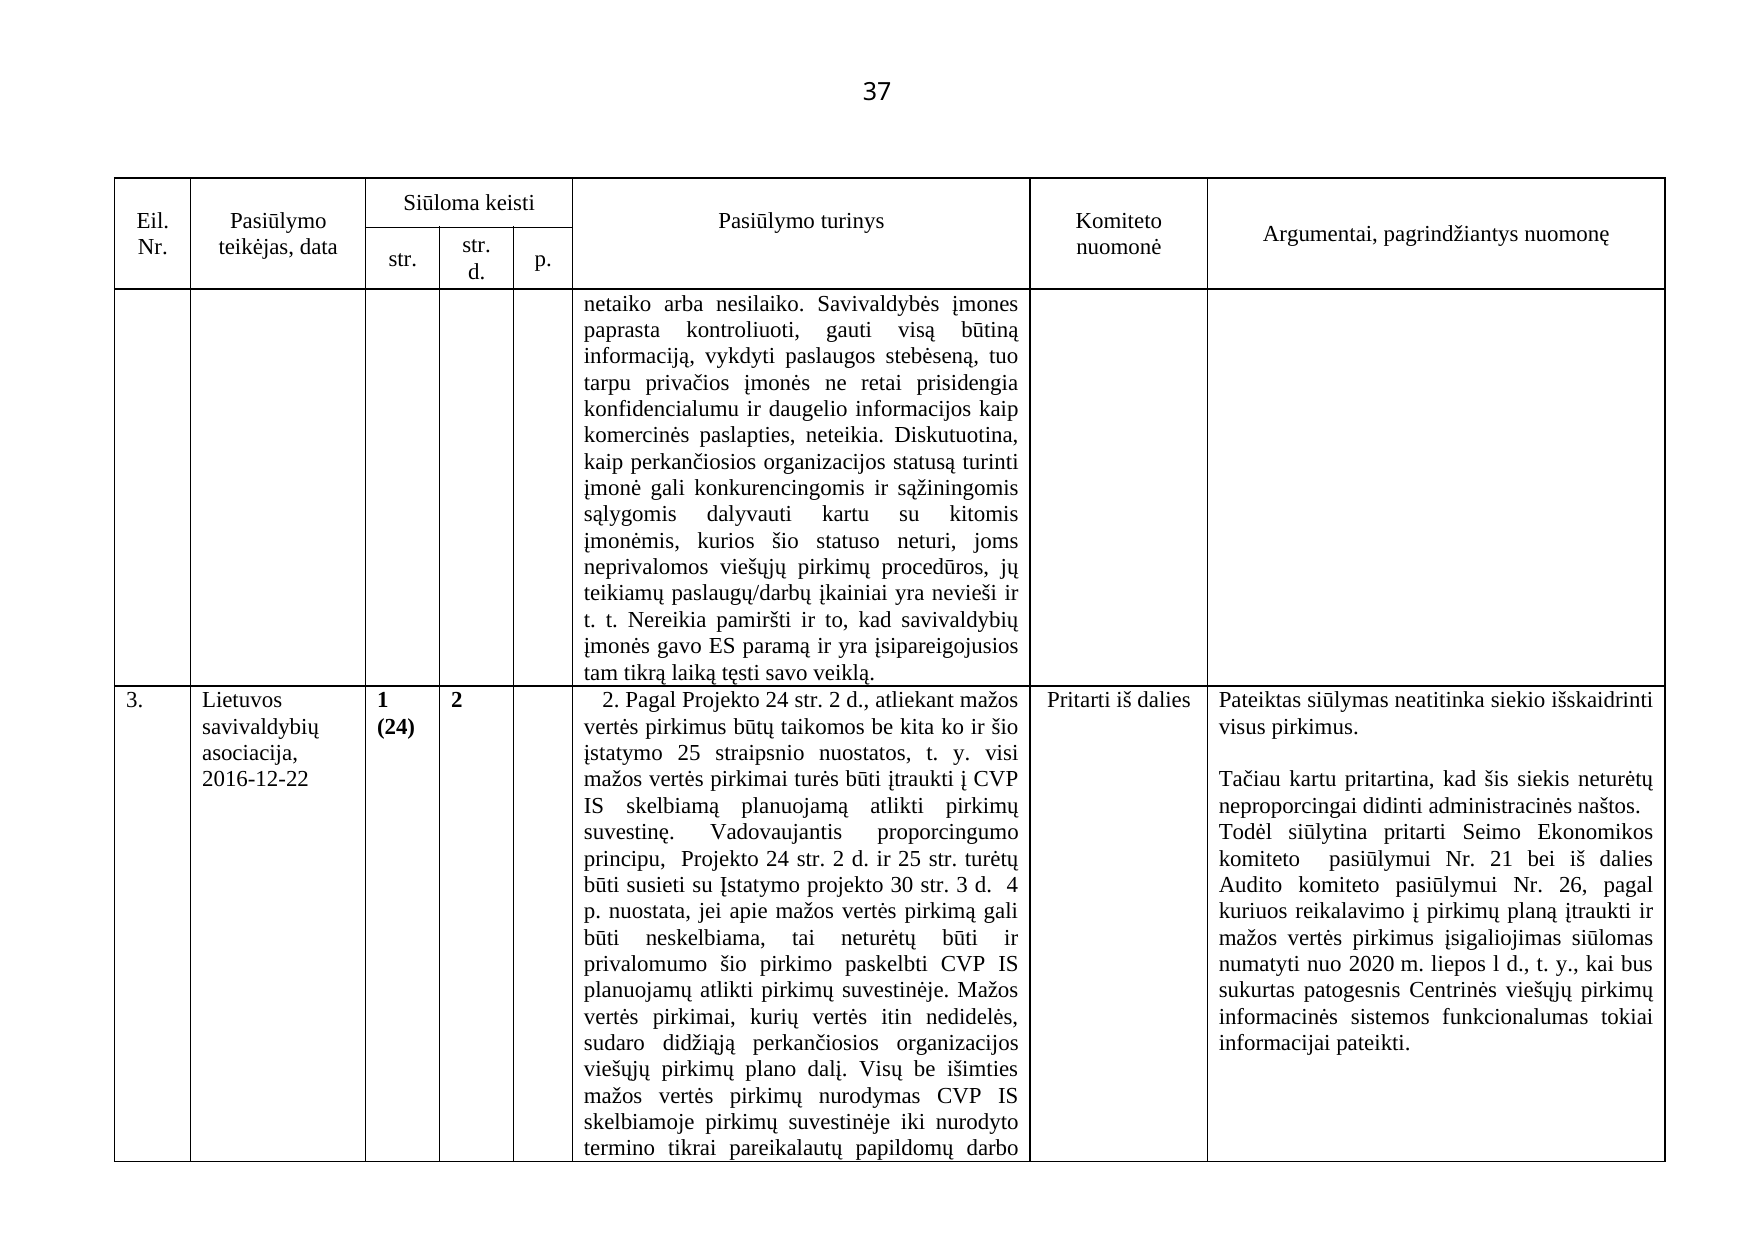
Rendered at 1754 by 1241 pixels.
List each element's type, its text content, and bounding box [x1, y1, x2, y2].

table_cell str. d. [440, 228, 513, 288]
table_header Eil. Nr. [115, 179, 190, 288]
table_cell str. [366, 228, 439, 288]
table_cell 1 (24) [366, 687, 439, 1161]
table_cell 2. Pagal Projekto 24 str. 2 d., atliekant mažos vertės pirkimus būtų taikomos be kita ko ir šio įstatymo 25 straipsnio nuostatos, t. y. visi mažos vertės pirkimai turės būti įtraukti į CVP IS skelbiamą planuojamą atlikti pirkimų suvestinę. Vadovaujantis proporcingumo principu, Projekto 24 str. 2 d. ir 25 str. turėtų būti susieti su Įstatymo projekto 30 str. 3 d. 4 p. nuostata, jei apie mažos vertės pirkimą gali būti neskelbiama, tai neturėtų būti ir privalomumo šio pirkimo paskelbti CVP IS planuojamų atlikti pirkimų suvestinėje. Mažos vertės pirkimai, kurių vertės itin nedidelės, sudaro didžiąją perkančiosios organizacijos viešųjų pirkimų plano dalį. Visų be išimties mažos vertės pirkimų nurodymas CVP IS skelbiamoje pirkimų suvestinėje iki nurodyto termino tikrai pareikalautų papildomų darbo [573, 687, 1029, 1161]
table_header Pasiūlymo turinys [573, 179, 1029, 288]
table_header Siūloma keisti [366, 179, 572, 226]
table_header Komiteto nuomonė [1031, 179, 1207, 288]
table_cell 3. [115, 687, 190, 1161]
table_header Pasiūlymo teikėjas, data [191, 179, 365, 288]
table_cell p. [514, 228, 572, 288]
table_cell [514, 290, 572, 685]
table_cell netaiko arba nesilaiko. Savivaldybės įmones paprasta kontroliuoti, gauti visą būtiną informaciją, vykdyti paslaugos stebėseną, tuo tarpu privačios įmonės ne retai prisidengia konfidencialumu ir daugelio informacijos kaip komercinės paslapties, neteikia. Diskutuotina, kaip perkančiosios organizacijos statusą turinti įmonė gali konkurencingomis ir sąžiningomis sąlygomis dalyvauti kartu su kitomis įmonėmis, kurios šio statuso neturi, joms neprivalomos viešųjų pirkimų procedūros, jų teikiamų paslaugų/darbų įkainiai yra nevieši ir t. t. Nereikia pamiršti ir to, kad savivaldybių įmonės gavo ES paramą ir yra įsipareigojusios tam tikrą laiką tęsti savo veiklą. [573, 290, 1029, 685]
table_cell [115, 290, 190, 685]
table_cell [514, 687, 572, 1161]
table_cell [191, 290, 365, 685]
table_cell [1031, 290, 1207, 685]
table_cell Pritarti iš dalies [1031, 687, 1207, 1161]
table_cell [366, 290, 439, 685]
table_cell [1208, 290, 1664, 685]
table_header Argumentai, pagrindžiantys nuomonę [1208, 179, 1664, 288]
table_cell Lietuvos savivaldybių asociacija, 2016-12-22 [191, 687, 365, 1161]
table_cell [440, 290, 513, 685]
table_cell Pateiktas siūlymas neatitinka siekio išskaidrinti visus pirkimus. Tačiau kartu pritartina, kad šis siekis neturėtų neproporcingai didinti administracinės naštos. Todėl siūlytina pritarti Seimo Ekonomikos komiteto pasiūlymui Nr. 21 bei iš dalies Audito komiteto pasiūlymui Nr. 26, pagal kuriuos reikalavimo į pirkimų planą įtraukti ir mažos vertės pirkimus įsigaliojimas siūlomas numatyti nuo 2020 m. liepos l d., t. y., kai bus sukurtas patogesnis Centrinės viešųjų pirkimų informacinės sistemos funkcionalumas tokiai informacijai pateikti. [1208, 687, 1664, 1161]
table_cell 2 [440, 687, 513, 1161]
